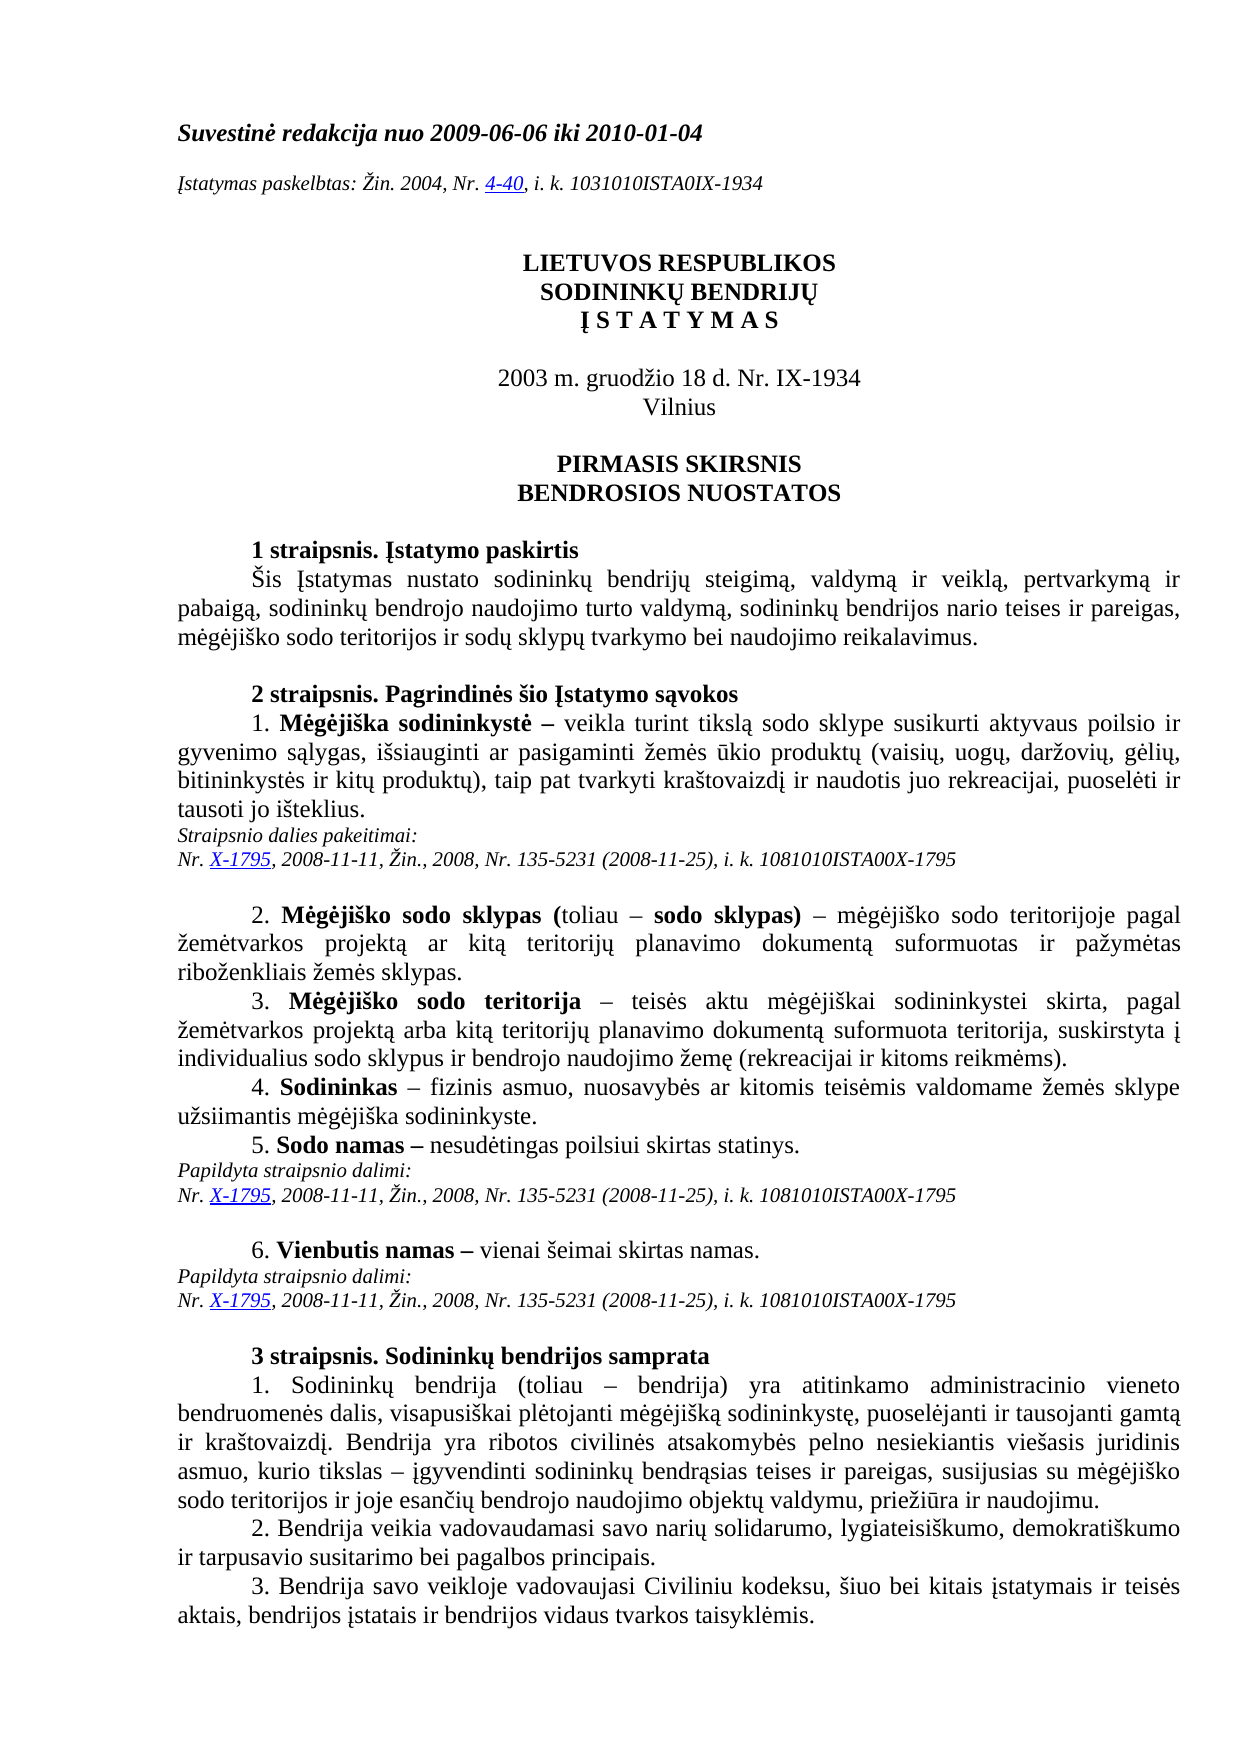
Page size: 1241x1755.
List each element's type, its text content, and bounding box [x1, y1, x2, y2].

text 2 straipsnis. Pagrindinės šio Įstatymo sąvokos [177, 679, 1181, 708]
text Nr. X-1795, 2008-11-11, Žin., 2008, Nr. 135-5231 (2008-11-25), i. k. 1081010ISTA00X-1795 [177, 847, 1181, 871]
text Įstatymas paskelbtas: Žin. 2004, Nr. 4-40, i. k. 1031010ISTA0IX-1934 [177, 171, 1181, 195]
text PIRMASIS SKIRSNIS [177, 449, 1181, 478]
text 1. Mėgėjiška sodininkystė – veikla turint tikslą sodo sklype susikurti aktyvaus poilsio ir gyvenimo sąlygas, išsiauginti ar pasigaminti žemės ūkio produktų (vaisių, uogų, daržovių, gėlių, bitininkystės ir kitų produktų), taip pat tvarkyti kraštovaizdį ir naudotis juo rekreacijai, puoselėti ir tausoti jo išteklius. [177, 708, 1181, 823]
text Nr. X-1795, 2008-11-11, Žin., 2008, Nr. 135-5231 (2008-11-25), i. k. 1081010ISTA00X-1795 [177, 1182, 1181, 1207]
text 3 straipsnis. Sodininkų bendrijos samprata [177, 1341, 1181, 1370]
text 1 straipsnis. Įstatymo paskirtis [177, 535, 1181, 564]
text 6. Vienbutis namas – vienai šeimai skirtas namas. [177, 1235, 1181, 1264]
text Nr. X-1795, 2008-11-11, Žin., 2008, Nr. 135-5231 (2008-11-25), i. k. 1081010ISTA00X-1795 [177, 1288, 1181, 1312]
text 5. Sodo namas – nesudėtingas poilsiui skirtas statinys. [177, 1130, 1181, 1158]
text Papildyta straipsnio dalimi: [177, 1158, 1181, 1182]
text Suvestinė redakcija nuo 2009-06-06 iki 2010-01-04 [177, 118, 1181, 147]
text 2. Bendrija veikia vadovaudamasi savo narių solidarumo, lygiateisiškumo, demokratiškumo ir tarpusavio susitarimo bei pagalbos principais. [177, 1513, 1181, 1571]
text Vilnius [177, 392, 1181, 420]
text Papildyta straipsnio dalimi: [177, 1264, 1181, 1288]
text LIETUVOS RESPUBLIKOS [177, 248, 1181, 277]
text Į S T A T Y M A S [177, 305, 1181, 334]
subtitle BENDROSIOS NUOSTATOS [177, 478, 1181, 507]
text Straipsnio dalies pakeitimai: [177, 823, 1181, 847]
text 2003 m. gruodžio 18 d. Nr. IX-1934 [177, 363, 1181, 392]
text 2. Mėgėjiško sodo sklypas (toliau – sodo sklypas) – mėgėjiško sodo teritorijoje pagal žemėtvarkos projektą ar kitą teritorijų planavimo dokumentą suformuotas ir pažymėtas riboženkliais žemės sklypas. [177, 900, 1181, 986]
text SODININKŲ BENDRIJŲ [177, 277, 1181, 305]
text 1. Sodininkų bendrija (toliau – bendrija) yra atitinkamo administracinio vieneto bendruomenės dalis, visapusiškai plėtojanti mėgėjišką sodininkystę, puoselėjanti ir tausojanti gamtą ir kraštovaizdį. Bendrija yra ribotos civilinės atsakomybės pelno nesiekiantis viešasis juridinis asmuo, kurio tikslas – įgyvendinti sodininkų bendrąsias teises ir pareigas, susijusias su mėgėjiško sodo teritorijos ir joje esančių bendrojo naudojimo objektų valdymu, priežiūra ir naudojimu. [177, 1370, 1181, 1513]
text 3. Bendrija savo veikloje vadovaujasi Civiliniu kodeksu, šiuo bei kitais įstatymais ir teisės aktais, bendrijos įstatais ir bendrijos vidaus tvarkos taisyklėmis. [177, 1571, 1181, 1628]
text 4. Sodininkas – fizinis asmuo, nuosavybės ar kitomis teisėmis valdomame žemės sklype užsiimantis mėgėjiška sodininkyste. [177, 1072, 1181, 1130]
text Šis Įstatymas nustato sodininkų bendrijų steigimą, valdymą ir veiklą, pertvarkymą ir pabaigą, sodininkų bendrojo naudojimo turto valdymą, sodininkų bendrijos nario teises ir pareigas, mėgėjiško sodo teritorijos ir sodų sklypų tvarkymo bei naudojimo reikalavimus. [177, 564, 1181, 650]
text 3. Mėgėjiško sodo teritorija – teisės aktu mėgėjiškai sodininkystei skirta, pagal žemėtvarkos projektą arba kitą teritorijų planavimo dokumentą suformuota teritorija, suskirstyta į individualius sodo sklypus ir bendrojo naudojimo žemę (rekreacijai ir kitoms reikmėms). [177, 986, 1181, 1072]
